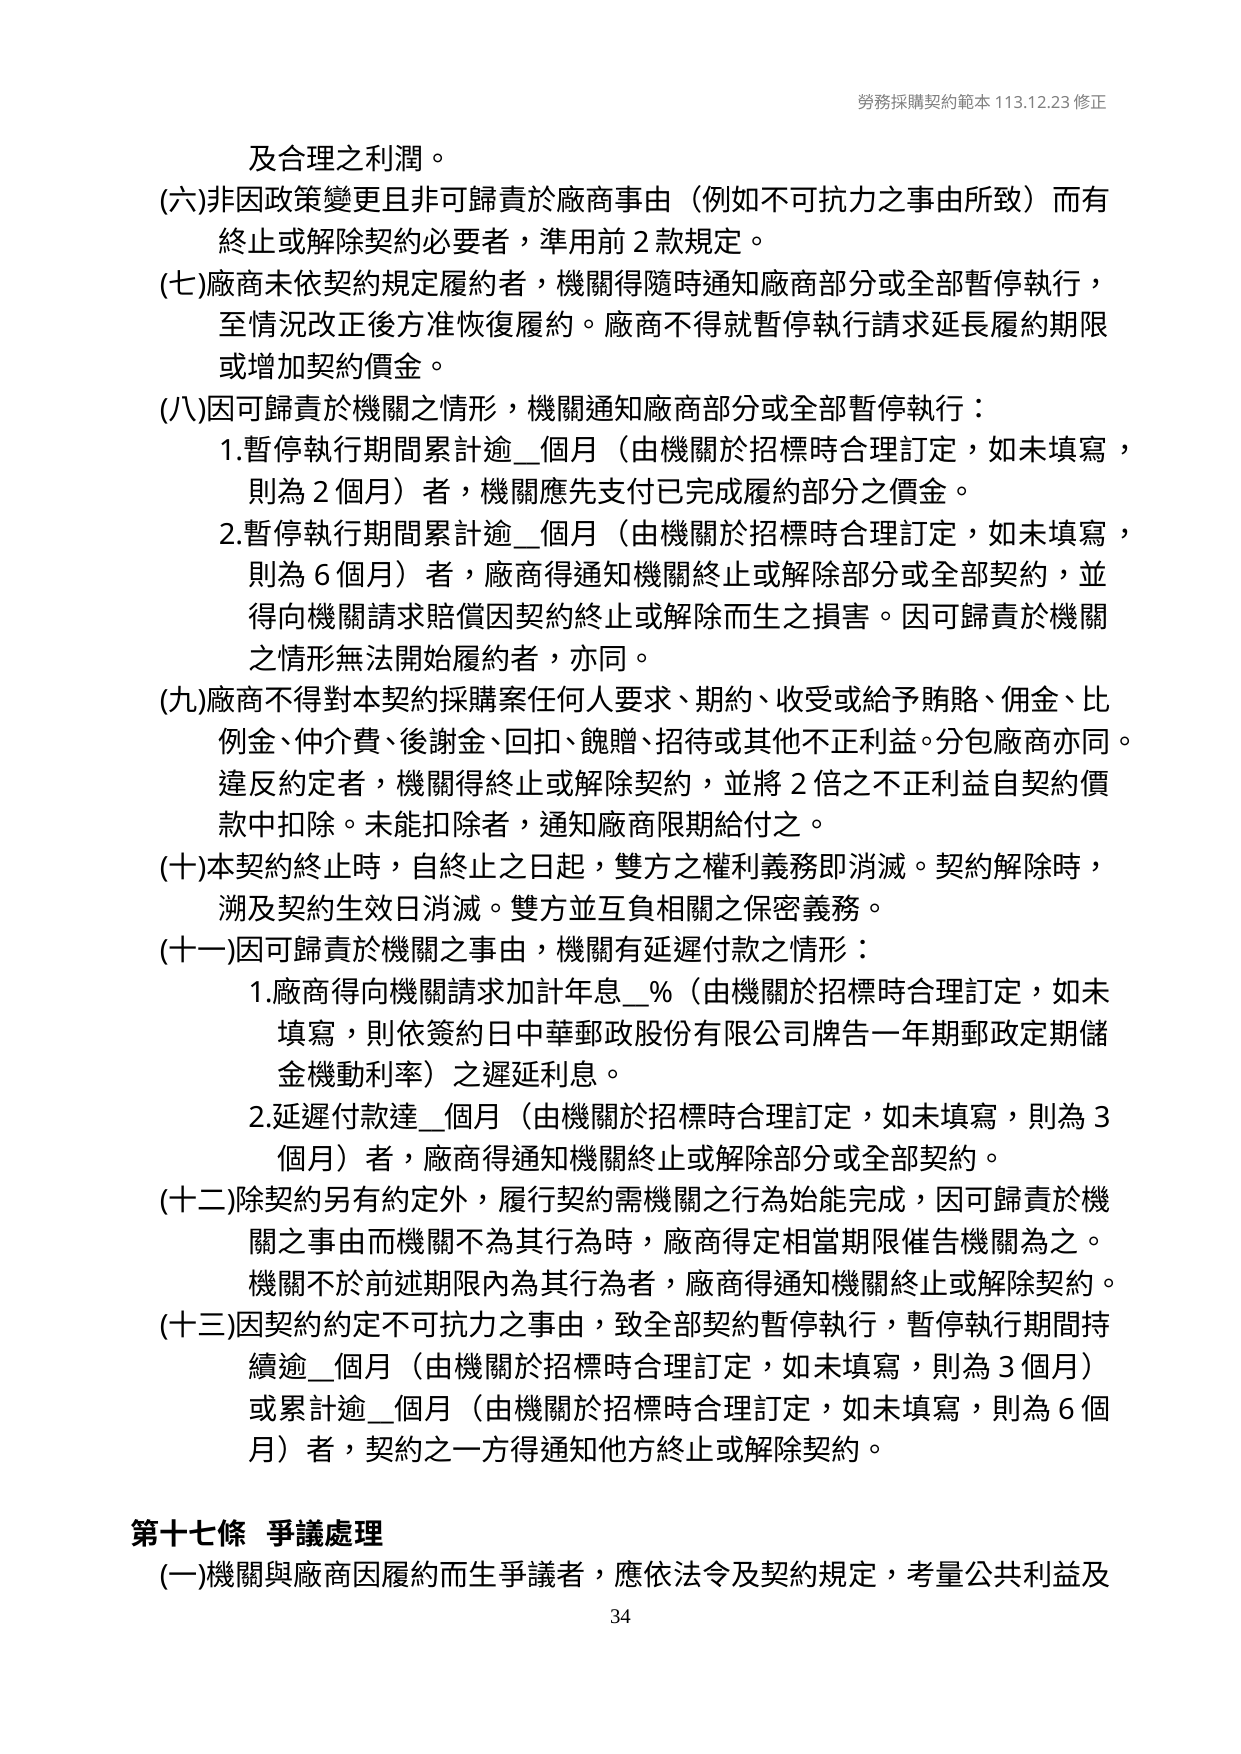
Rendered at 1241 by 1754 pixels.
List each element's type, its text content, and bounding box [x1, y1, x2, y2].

text (十三)因契約約定不可抗力之事由，致全部契約暫停執行，暫停執行期間持續逾__個月（由機關於招標時合理訂定，如未填寫，則為3個月）或累計逾__個月（由機關於招標時合理訂定，如未填寫，則為6個月）者，契約之一方得通知他方終止或解除契約。 [159, 1302, 1110, 1469]
text (九)廠商不得對本契約採購案任何人要求、期約、收受或給予賄賂、佣金、比例金、仲介費、後謝金、回扣、餽贈、招待或其他不正利益。分包廠商亦同。違反約定者，機關得終止或解除契約，並將2倍之不正利益自契約價款中扣除。未能扣除者，通知廠商限期給付之。 [159, 677, 1110, 844]
text 第十七條 爭議處理 [130, 1511, 1110, 1552]
text (六)非因政策變更且非可歸責於廠商事由（例如不可抗力之事由所致）而有終止或解除契約必要者，準用前2款規定。 [159, 177, 1110, 261]
text (十一)因可歸責於機關之事由，機關有延遲付款之情形： [159, 927, 1110, 969]
text (十二)除契約另有約定外，履行契約需機關之行為始能完成，因可歸責於機關之事由而機關不為其行為時，廠商得定相當期限催告機關為之。機關不於前述期限內為其行為者，廠商得通知機關終止或解除契約。 [159, 1177, 1110, 1302]
text 1.暫停執行期間累計逾__個月（由機關於招標時合理訂定，如未填寫，則為2個月）者，機關應先支付已完成履約部分之價金。 [218, 427, 1110, 511]
text 1.廠商得向機關請求加計年息__%（由機關於招標時合理訂定，如未填寫，則依簽約日中華郵政股份有限公司牌告一年期郵政定期儲金機動利率）之遲延利息。 [248, 969, 1110, 1094]
text (七)廠商未依契約規定履約者，機關得隨時通知廠商部分或全部暫停執行，至情況改正後方准恢復履約。廠商不得就暫停執行請求延長履約期限或增加契約價金。 [159, 261, 1110, 386]
text 2.延遲付款達__個月（由機關於招標時合理訂定，如未填寫，則為3個月）者，廠商得通知機關終止或解除部分或全部契約。 [248, 1094, 1110, 1177]
text (十)本契約終止時，自終止之日起，雙方之權利義務即消滅。契約解除時，溯及契約生效日消滅。雙方並互負相關之保密義務。 [159, 844, 1110, 927]
text 及合理之利潤。 [218, 136, 1110, 177]
text 2.暫停執行期間累計逾__個月（由機關於招標時合理訂定，如未填寫，則為6個月）者，廠商得通知機關終止或解除部分或全部契約，並得向機關請求賠償因契約終止或解除而生之損害。因可歸責於機關之情形無法開始履約者，亦同。 [218, 511, 1110, 677]
text (八)因可歸責於機關之情形，機關通知廠商部分或全部暫停執行： [159, 386, 1110, 427]
text (一)機關與廠商因履約而生爭議者，應依法令及契約規定，考量公共利益及 [159, 1552, 1110, 1594]
